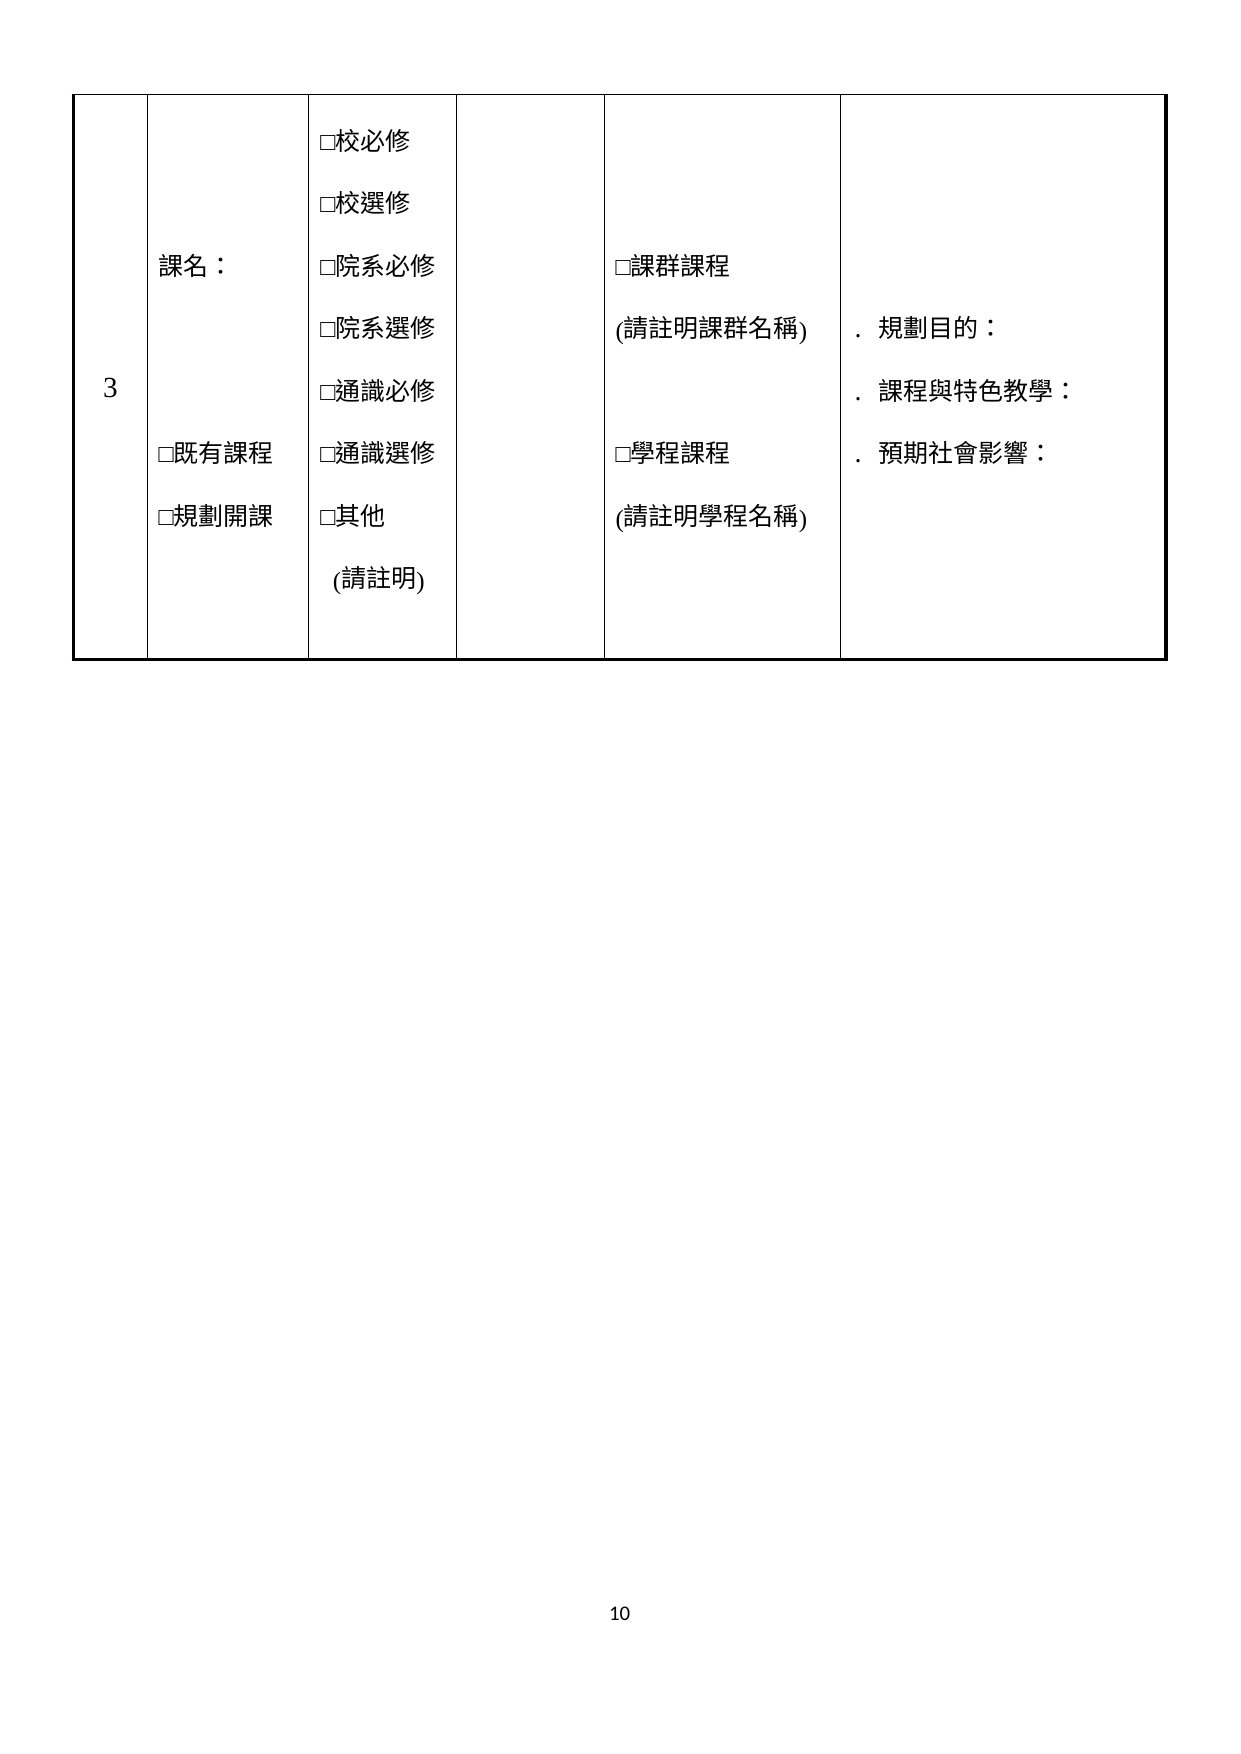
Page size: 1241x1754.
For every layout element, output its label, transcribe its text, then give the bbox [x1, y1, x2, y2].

table_cell 規劃目的： 課程與特色教學： 預期社會影響： [841, 95, 1164, 658]
table_cell □課群課程 (請註明課群名稱) □學程課程 (請註明學程名稱) [605, 95, 840, 658]
table_cell [457, 95, 604, 658]
table_cell 3 [75, 95, 147, 658]
table_cell 課名： □既有課程 □規劃開課 [148, 95, 308, 658]
table_cell □校必修 □校選修 □院系必修 □院系選修 □通識必修 □通識選修 □其他 (請註明) [309, 95, 456, 658]
